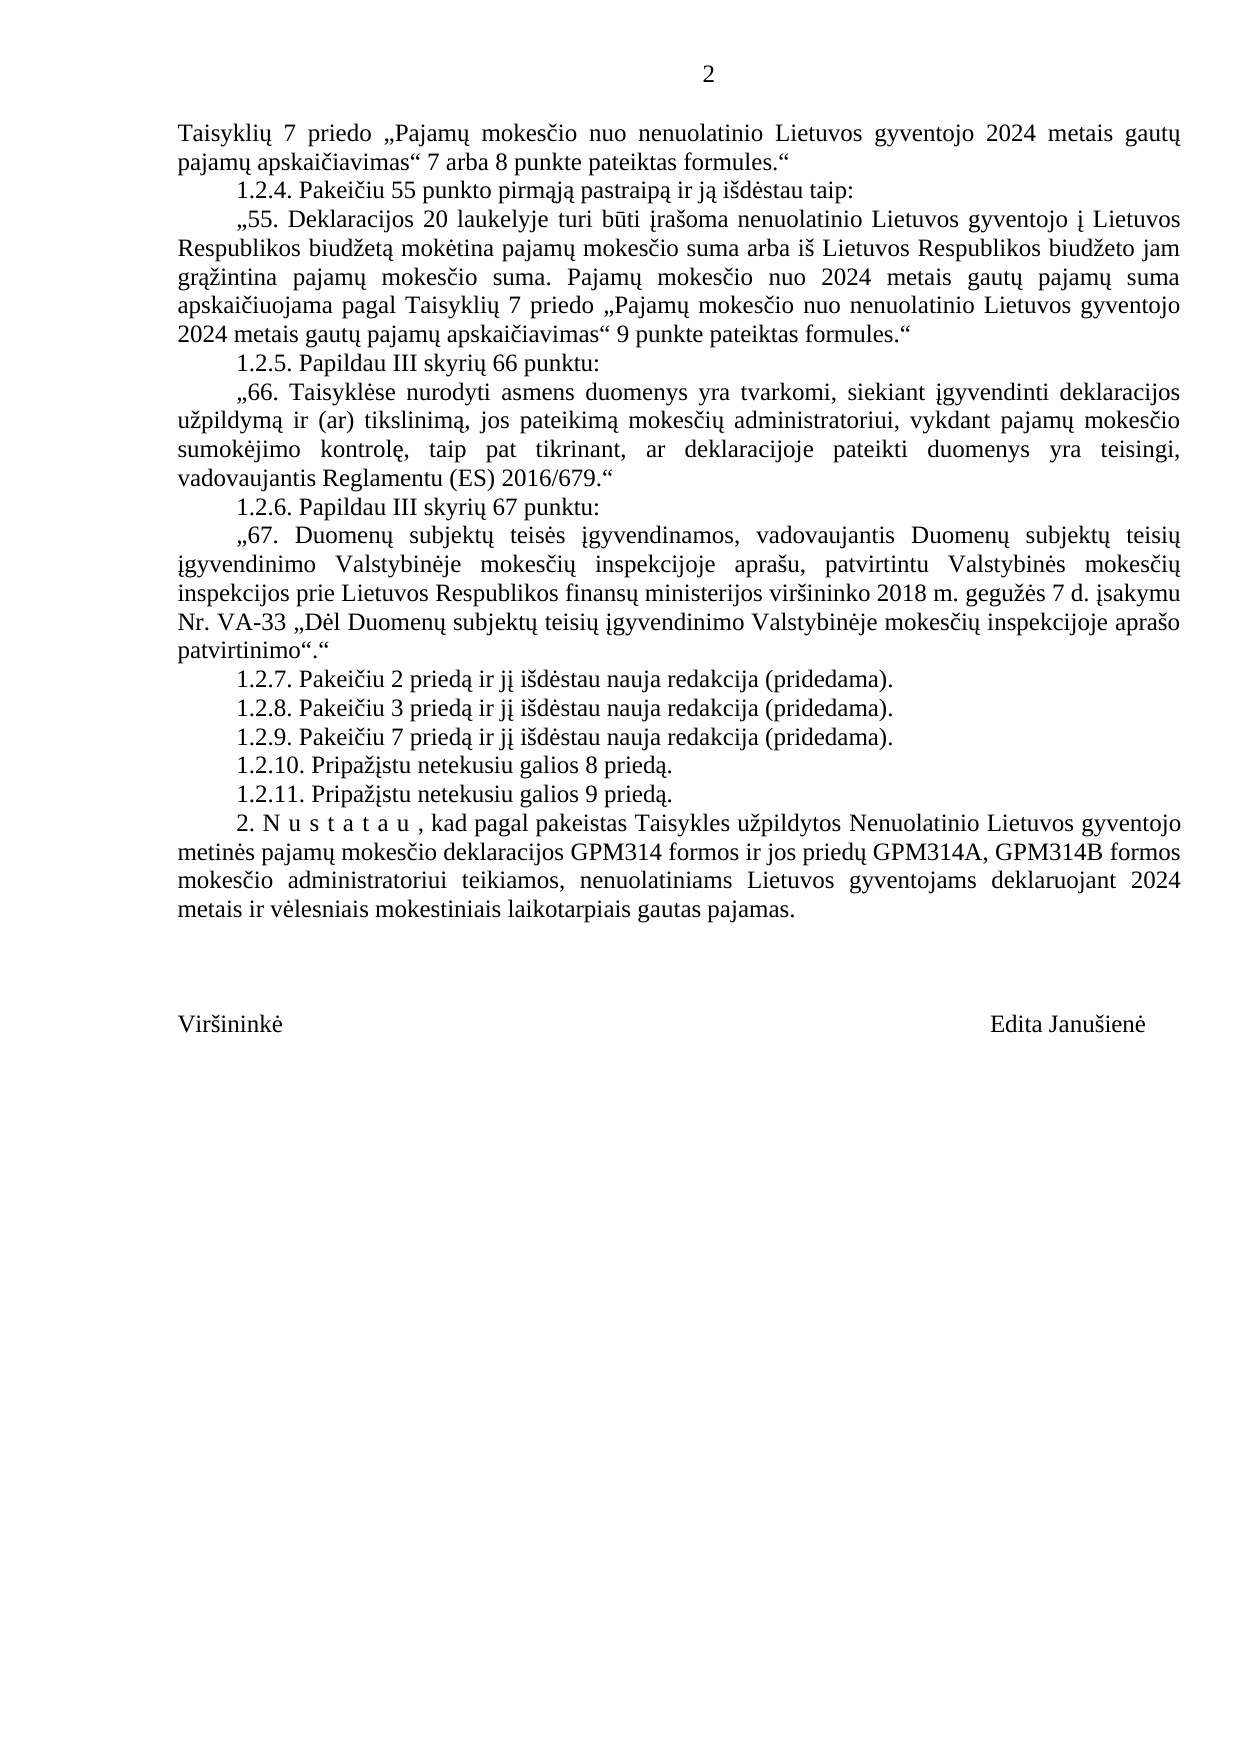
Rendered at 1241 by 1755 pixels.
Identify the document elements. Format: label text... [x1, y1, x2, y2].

text 2. Nustatau, kad pagal pakeistas Taisykles užpildytos Nenuolatinio Lietuvos gyventojo metinės pajamų mokesčio deklaracijos GPM314 formos ir jos priedų GPM314A, GPM314B formos mokesčio administratoriui teikiamos, nenuolatiniams Lietuvos gyventojams deklaruojant 2024 metais ir vėlesniais mokestiniais laikotarpiais gautas pajamas. [177, 808, 1181, 923]
text 1.2.5. Papildau III skyrių 66 punktu: [177, 348, 1181, 377]
text 1.2.10. Pripažįstu netekusiu galios 8 priedą. [177, 751, 1181, 779]
text „55. Deklaracijos 20 laukelyje turi būti įrašoma nenuolatinio Lietuvos gyventojo į Lietuvos Respublikos biudžetą mokėtina pajamų mokesčio suma arba iš Lietuvos Respublikos biudžeto jam grąžintina pajamų mokesčio suma. Pajamų mokesčio nuo 2024 metais gautų pajamų suma apskaičiuojama pagal Taisyklių 7 priedo „Pajamų mokesčio nuo nenuolatinio Lietuvos gyventojo 2024 metais gautų pajamų apskaičiavimas“ 9 punkte pateiktas formules.“ [177, 204, 1181, 348]
text 1.2.11. Pripažįstu netekusiu galios 9 priedą. [177, 779, 1181, 808]
text Viršininkė Edita Janušienė [177, 1009, 1181, 1038]
text Taisyklių 7 priedo „Pajamų mokesčio nuo nenuolatinio Lietuvos gyventojo 2024 metais gautų pajamų apskaičiavimas“ 7 arba 8 punkte pateiktas formules.“ [177, 118, 1181, 176]
text 1.2.7. Pakeičiu 2 priedą ir jį išdėstau nauja redakcija (pridedama). [177, 664, 1181, 693]
text 1.2.6. Papildau III skyrių 67 punktu: [177, 492, 1181, 521]
text 1.2.8. Pakeičiu 3 priedą ir jį išdėstau nauja redakcija (pridedama). [177, 693, 1181, 722]
text 1.2.4. Pakeičiu 55 punkto pirmąją pastraipą ir ją išdėstau taip: [177, 176, 1181, 204]
text „66. Taisyklėse nurodyti asmens duomenys yra tvarkomi, siekiant įgyvendinti deklaracijos užpildymą ir (ar) tikslinimą, jos pateikimą mokesčių administratoriui, vykdant pajamų mokesčio sumokėjimo kontrolę, taip pat tikrinant, ar deklaracijoje pateikti duomenys yra teisingi, vadovaujantis Reglamentu (ES) 2016/679.“ [177, 377, 1181, 492]
text „67. Duomenų subjektų teisės įgyvendinamos, vadovaujantis Duomenų subjektų teisių įgyvendinimo Valstybinėje mokesčių inspekcijoje aprašu, patvirtintu Valstybinės mokesčių inspekcijos prie Lietuvos Respublikos finansų ministerijos viršininko 2018 m. gegužės 7 d. įsakymu Nr. VA-33 „Dėl Duomenų subjektų teisių įgyvendinimo Valstybinėje mokesčių inspekcijoje aprašo patvirtinimo“.“ [177, 521, 1181, 664]
text 1.2.9. Pakeičiu 7 priedą ir jį išdėstau nauja redakcija (pridedama). [177, 722, 1181, 751]
